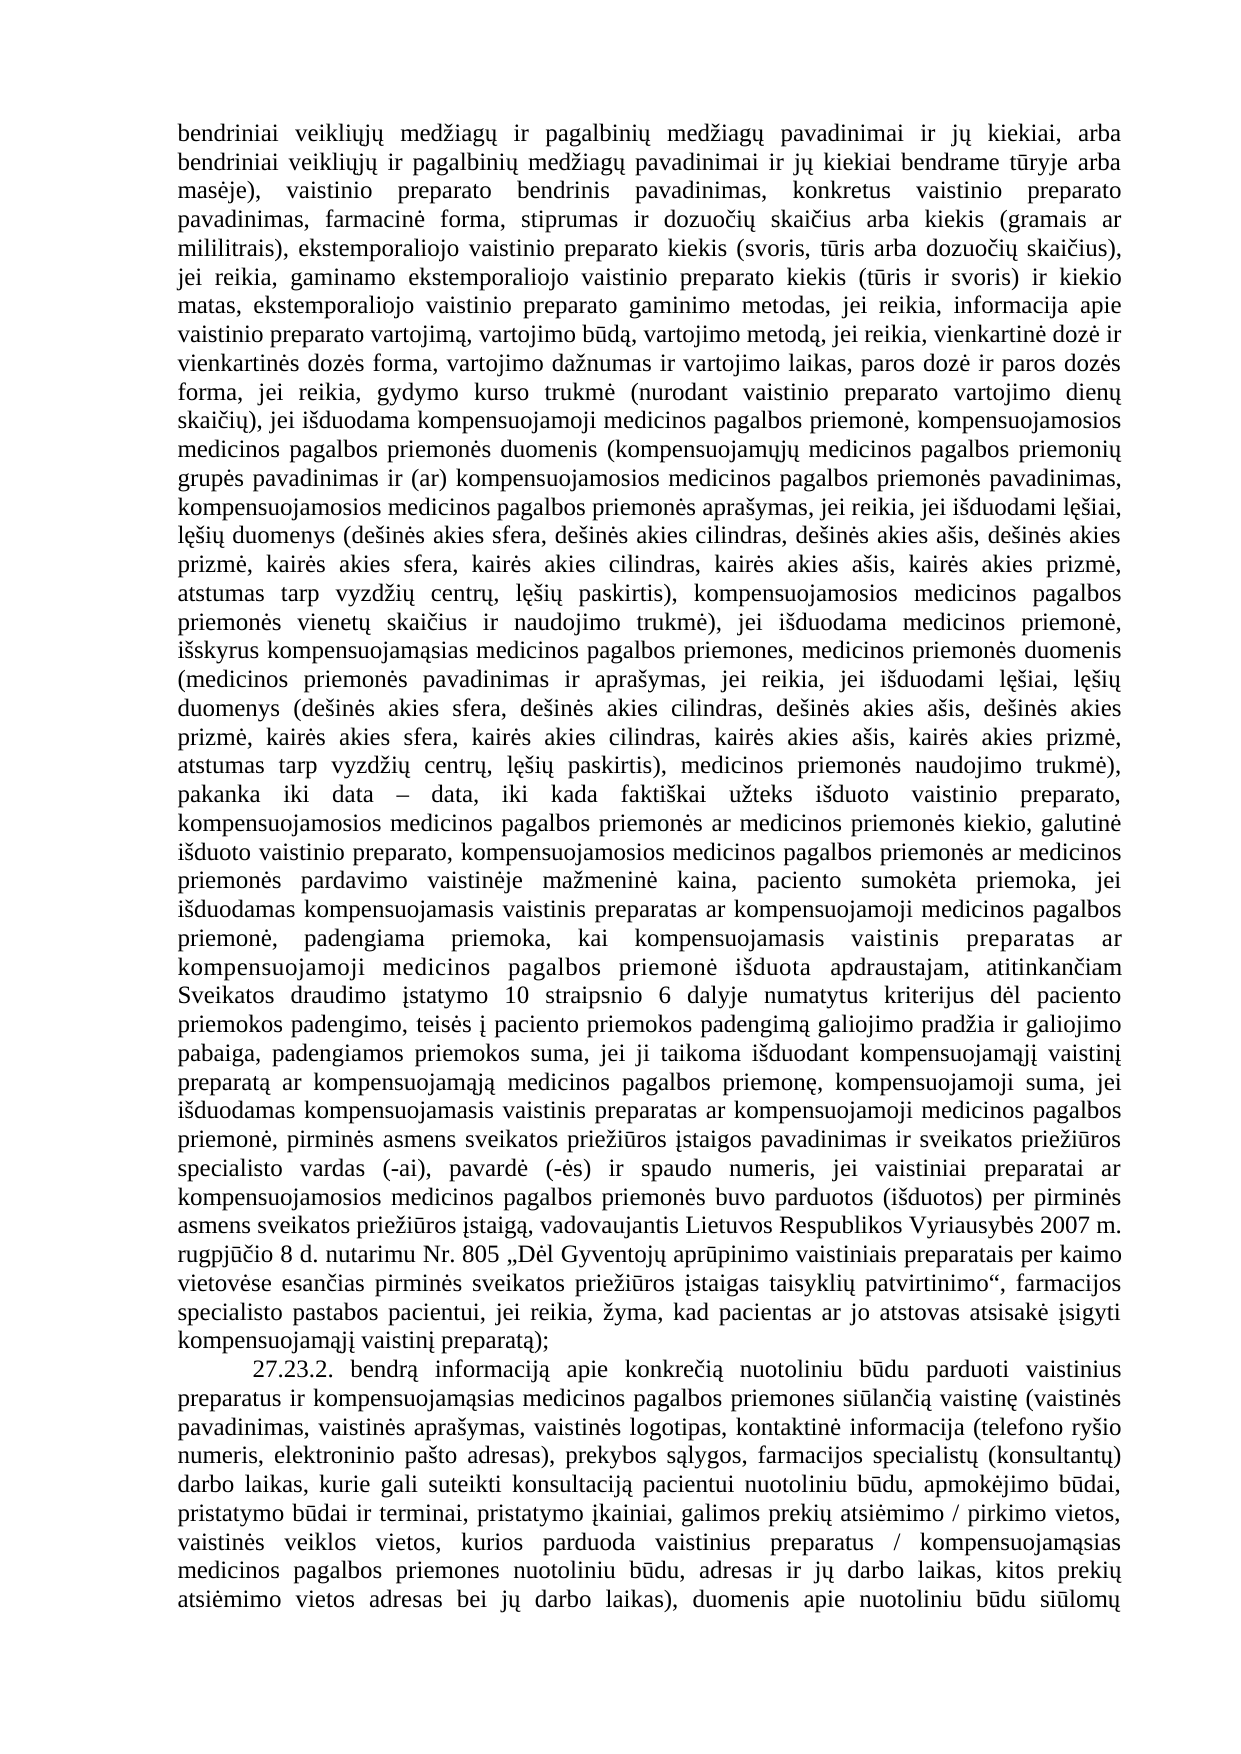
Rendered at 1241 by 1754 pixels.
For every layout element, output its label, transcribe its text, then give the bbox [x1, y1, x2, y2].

text bendriniai veikliųjų medžiagų ir pagalbinių medžiagų pavadinimai ir jų kiekiai, arba bendriniai veikliųjų ir pagalbinių medžiagų pavadinimai ir jų kiekiai bendrame tūryje arba masėje), vaistinio preparato bendrinis pavadinimas, konkretus vaistinio preparato pavadinimas, farmacinė forma, stiprumas ir dozuočių skaičius arba kiekis (gramais ar mililitrais), ekstemporaliojo vaistinio preparato kiekis (svoris, tūris arba dozuočių skaičius), jei reikia, gaminamo ekstemporaliojo vaistinio preparato kiekis (tūris ir svoris) ir kiekio matas, ekstemporaliojo vaistinio preparato gaminimo metodas, jei reikia, informacija apie vaistinio preparato vartojimą, vartojimo būdą, vartojimo metodą, jei reikia, vienkartinė dozė ir vienkartinės dozės forma, vartojimo dažnumas ir vartojimo laikas, paros dozė ir paros dozės forma, jei reikia, gydymo kurso trukmė (nurodant vaistinio preparato vartojimo dienų skaičių), jei išduodama kompensuojamoji medicinos pagalbos priemonė, kompensuojamosios medicinos pagalbos priemonės duomenis (kompensuojamųjų medicinos pagalbos priemonių grupės pavadinimas ir (ar) kompensuojamosios medicinos pagalbos priemonės pavadinimas, kompensuojamosios medicinos pagalbos priemonės aprašymas, jei reikia, jei išduodami lęšiai, lęšių duomenys (dešinės akies sfera, dešinės akies cilindras, dešinės akies ašis, dešinės akies prizmė, kairės akies sfera, kairės akies cilindras, kairės akies ašis, kairės akies prizmė, atstumas tarp vyzdžių centrų, lęšių paskirtis), kompensuojamosios medicinos pagalbos priemonės vienetų skaičius ir naudojimo trukmė), jei išduodama medicinos priemonė, išskyrus kompensuojamąsias medicinos pagalbos priemones, medicinos priemonės duomenis (medicinos priemonės pavadinimas ir aprašymas, jei reikia, jei išduodami lęšiai, lęšių duomenys (dešinės akies sfera, dešinės akies cilindras, dešinės akies ašis, dešinės akies prizmė, kairės akies sfera, kairės akies cilindras, kairės akies ašis, kairės akies prizmė, atstumas tarp vyzdžių centrų, lęšių paskirtis), medicinos priemonės naudojimo trukmė), pakanka iki data – data, iki kada faktiškai užteks išduoto vaistinio preparato, kompensuojamosios medicinos pagalbos priemonės ar medicinos priemonės kiekio, galutinė išduoto vaistinio preparato, kompensuojamosios medicinos pagalbos priemonės ar medicinos priemonės pardavimo vaistinėje mažmeninė kaina, paciento sumokėta priemoka, jei išduodamas kompensuojamasis vaistinis preparatas ar kompensuojamoji medicinos pagalbos priemonė, padengiama priemoka, kai kompensuojamasis vaistinis preparatas ar kompensuojamoji medicinos pagalbos priemonė išduota apdraustajam, atitinkančiam Sveikatos draudimo įstatymo 10 straipsnio 6 dalyje numatytus kriterijus dėl paciento priemokos padengimo, teisės į paciento priemokos padengimą galiojimo pradžia ir galiojimo pabaiga, padengiamos priemokos suma, jei ji taikoma išduodant kompensuojamąjį vaistinį preparatą ar kompensuojamąją medicinos pagalbos priemonę, kompensuojamoji suma, jei išduodamas kompensuojamasis vaistinis preparatas ar kompensuojamoji medicinos pagalbos priemonė, pirminės asmens sveikatos priežiūros įstaigos pavadinimas ir sveikatos priežiūros specialisto vardas (-ai), pavardė (-ės) ir spaudo numeris, jei vaistiniai preparatai ar kompensuojamosios medicinos pagalbos priemonės buvo parduotos (išduotos) per pirminės asmens sveikatos priežiūros įstaigą, vadovaujantis Lietuvos Respublikos Vyriausybės 2007 m. rugpjūčio 8 d. nutarimu Nr. 805 „Dėl Gyventojų aprūpinimo vaistiniais preparatais per kaimo vietovėse esančias pirminės sveikatos priežiūros įstaigas taisyklių patvirtinimo“, farmacijos specialisto pastabos pacientui, jei reikia, žyma, kad pacientas ar jo atstovas atsisakė įsigyti kompensuojamąjį vaistinį preparatą); [177, 118, 1122, 1354]
text 27.23.2. bendrą informaciją apie konkrečią nuotoliniu būdu parduoti vaistinius preparatus ir kompensuojamąsias medicinos pagalbos priemones siūlančią vaistinę (vaistinės pavadinimas, vaistinės aprašymas, vaistinės logotipas, kontaktinė informacija (telefono ryšio numeris, elektroninio pašto adresas), prekybos sąlygos, farmacijos specialistų (konsultantų) darbo laikas, kurie gali suteikti konsultaciją pacientui nuotoliniu būdu, apmokėjimo būdai, pristatymo būdai ir terminai, pristatymo įkainiai, galimos prekių atsiėmimo / pirkimo vietos, vaistinės veiklos vietos, kurios parduoda vaistinius preparatus / kompensuojamąsias medicinos pagalbos priemones nuotoliniu būdu, adresas ir jų darbo laikas, kitos prekių atsiėmimo vietos adresas bei jų darbo laikas), duomenis apie nuotoliniu būdu siūlomų [177, 1354, 1122, 1613]
